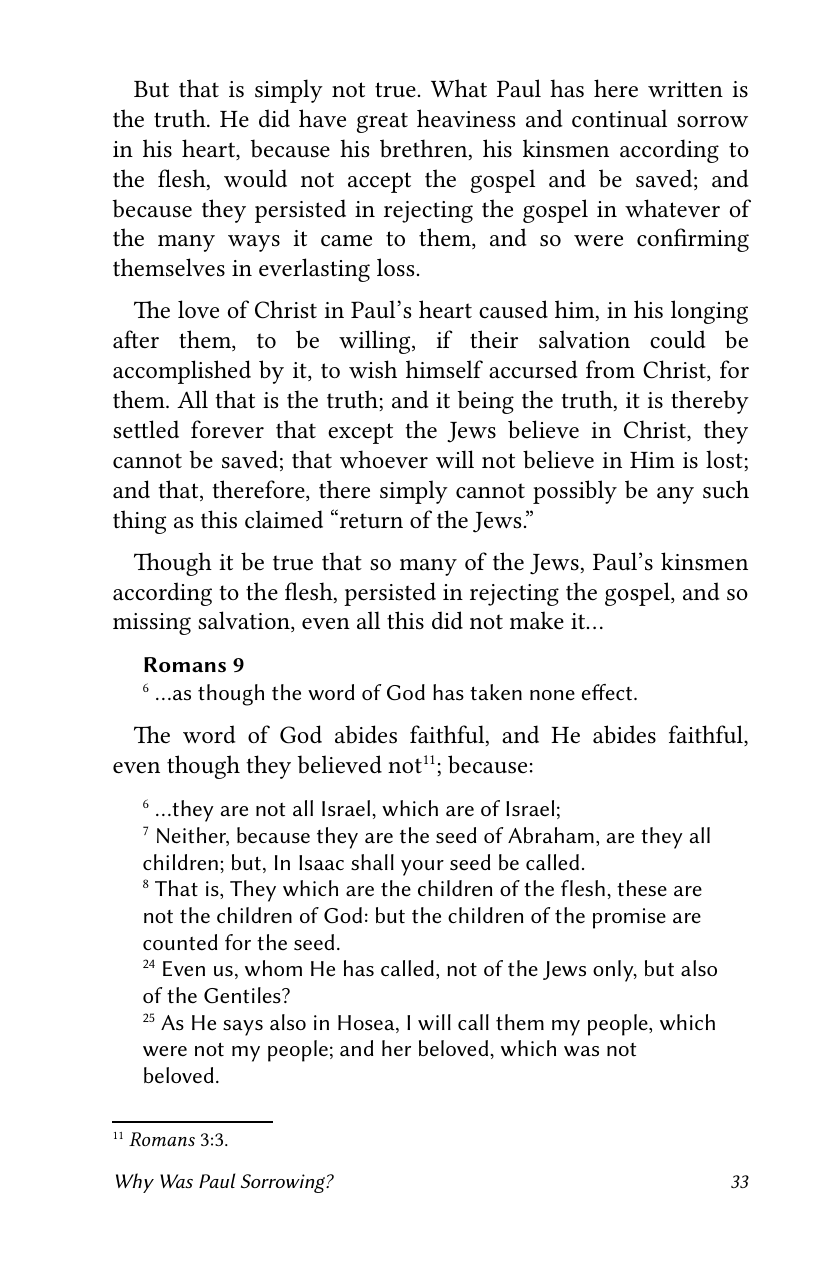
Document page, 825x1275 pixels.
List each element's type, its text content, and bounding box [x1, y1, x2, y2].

text 24 Even us, whom He has called, not of the Jews only, but also of the Gentiles? [142, 956, 720, 1009]
text 6 ...they are not all Israel, which are of Israel; [142, 796, 720, 822]
text The word of God abides faithful, and He abides faithful, even though they believed not; because: [112, 722, 750, 780]
text The love of Christ in Paul’s heart caused him, in his longing after them, to be willing, if their salvation could be accomplished by it, to wish himself accursed from Christ, for them. All that is the truth; and it being the truth, it is thereby settled forever that except the Jews believe in Christ, they cannot be saved; that whoever will not believe in Him is lost; and that, therefore, there simply cannot possibly be any such thing as this claimed “return of the Jews.” [112, 296, 750, 534]
text Romans 3:3. [112, 1128, 750, 1152]
text Though it be true that so many of the Jews, Paul’s kinsmen according to the flesh, persisted in rejecting the gospel, and so missing salvation, even all this did not make it… [112, 548, 750, 636]
text 6 ...as though the word of God has taken none effect. [142, 680, 720, 706]
text But that is simply not true. What Paul has here written is the truth. He did have great heaviness and continual sorrow in his heart, because his brethren, his kinsmen according to the flesh, would not accept the gospel and be saved; and because they persisted in rejecting the gospel in whatever of the many ways it came to them, and so were confirming themselves in everlasting loss. [112, 75, 750, 283]
text 25 As He says also in Hosea, I will call them my people, which were not my people; and her beloved, which was not beloved. [142, 1010, 720, 1089]
text Romans 9 [142, 652, 750, 678]
text 8 That is, They which are the children of the flesh, these are not the children of God: but the children of the promise are counted for the seed. [142, 876, 720, 956]
text 7 Neither, because they are the seed of Abraham, are they all children; but, In Isaac shall your seed be called. [142, 823, 720, 876]
